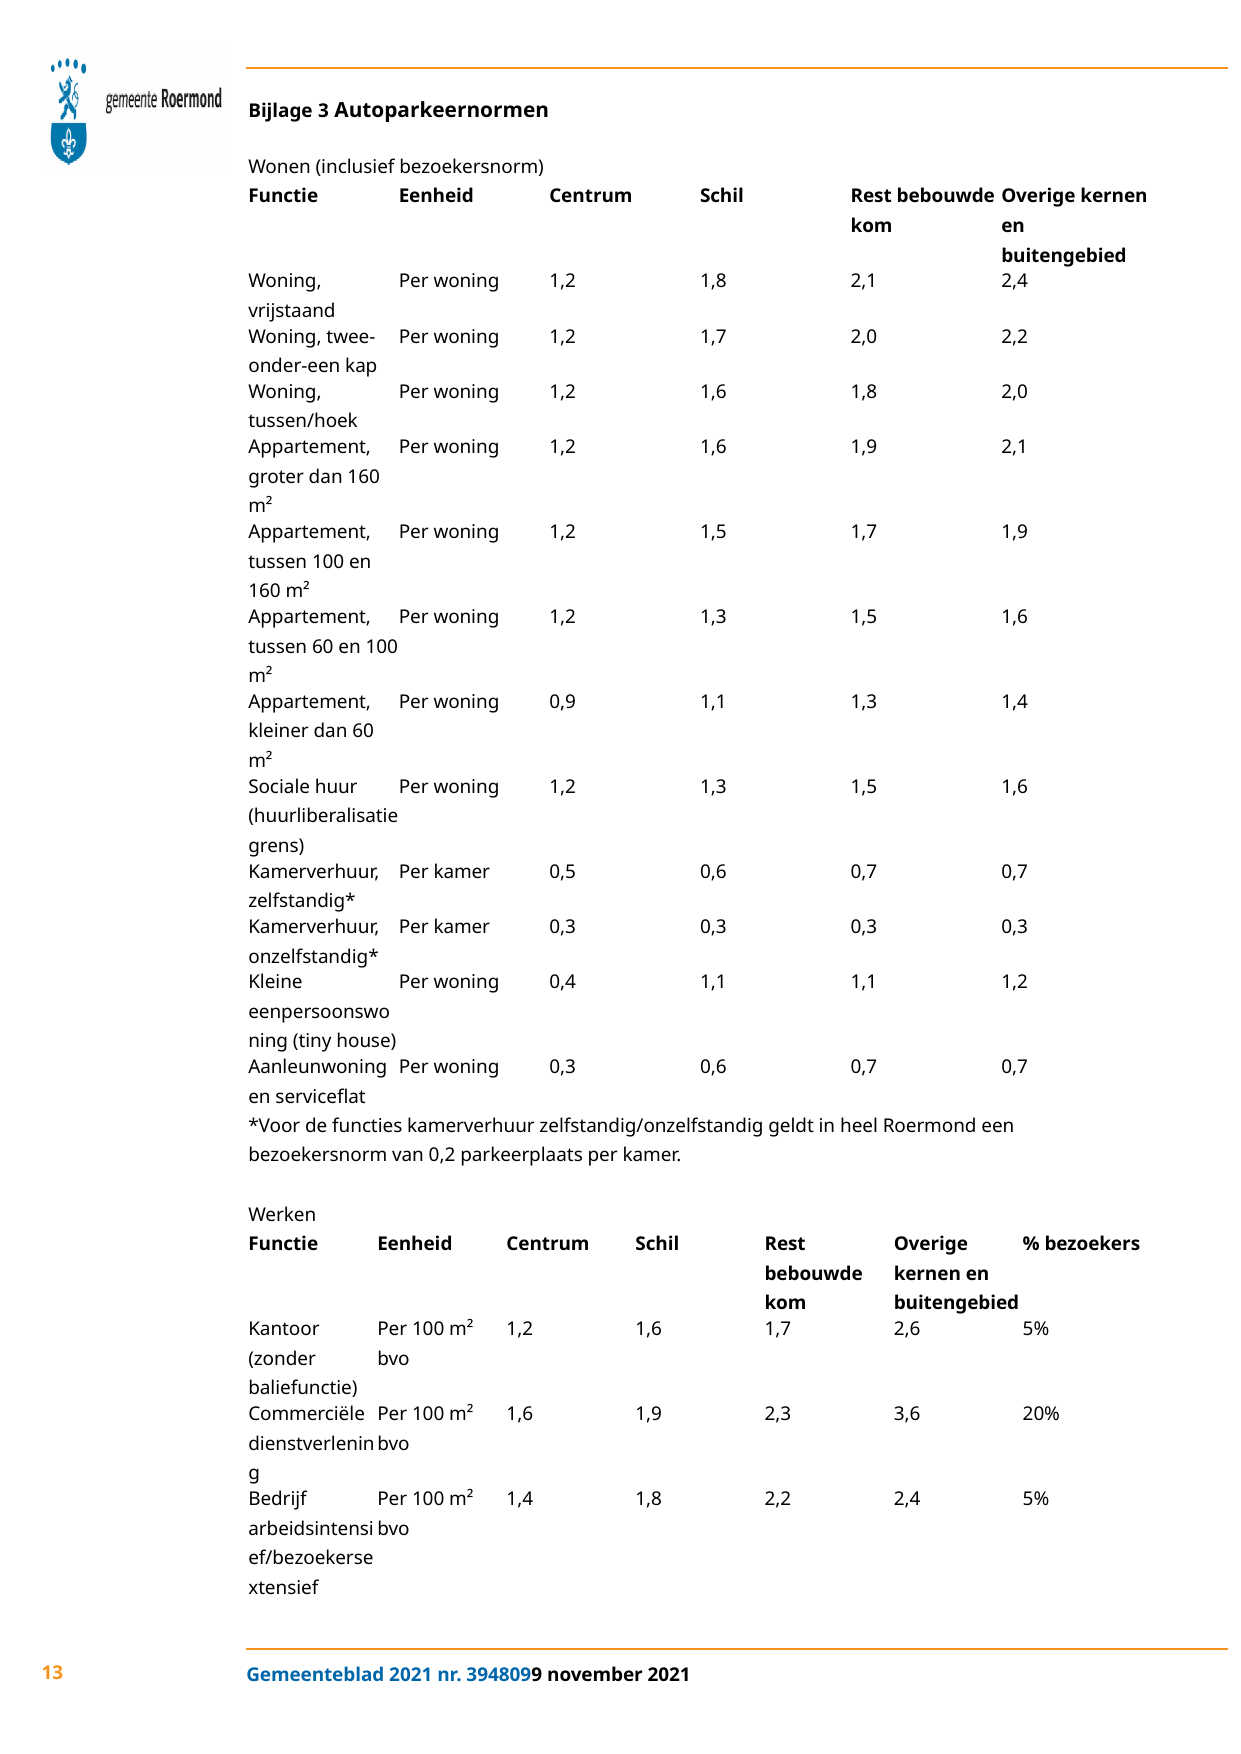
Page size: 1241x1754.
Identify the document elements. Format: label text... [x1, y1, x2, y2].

table_cell Woning, vrijstaand [248, 268, 398, 323]
table_header Functie [248, 183, 398, 267]
table_cell Woning, twee-onder-een kap [248, 323, 398, 378]
text Wonen (inclusief bezoekersnorm) [248, 153, 1152, 179]
table_cell 2,2 [1001, 323, 1152, 378]
table_cell 1,9 [850, 434, 1001, 518]
table_cell Sociale huur (huurliberalisatiegrens) [248, 773, 398, 858]
table_cell Appartement, tussen 60 en 100 m² [248, 603, 398, 688]
table_cell 0,3 [549, 1054, 700, 1109]
table_cell Per woning [399, 378, 549, 433]
table_cell Per woning [399, 603, 549, 688]
table_cell Aanleunwoning en serviceflat [248, 1054, 398, 1109]
table_cell Per kamer [399, 913, 549, 968]
table_cell 0,7 [1001, 858, 1152, 913]
text Bijlage 3 Autoparkeernormen [248, 95, 1152, 123]
table_cell 0,7 [850, 1054, 1001, 1109]
table_cell 2,4 [894, 1485, 1022, 1599]
table_cell 2,0 [1001, 378, 1152, 433]
table_cell 2,2 [764, 1485, 893, 1599]
table_cell 1,3 [700, 603, 850, 688]
table_cell 0,6 [700, 1054, 850, 1109]
table_header % bezoekers [1023, 1230, 1152, 1315]
table_cell 0,7 [1001, 1054, 1152, 1109]
table_cell Per woning [399, 268, 549, 323]
table_cell Per 100 m² bvo [377, 1485, 506, 1599]
table_header Rest bebouwde kom [764, 1230, 893, 1315]
text *Voor de functies kamerverhuur zelfstandig/onzelfstandig geldt in heel Roermond een bezoekersnorm van 0,2 parkeerplaats per kamer. [248, 1112, 1152, 1167]
picture [41, 47, 231, 172]
table_header Overige kernen en buitengebied [1001, 183, 1152, 267]
table_cell Kantoor (zonder baliefunctie) [248, 1315, 377, 1400]
table_cell 1,8 [635, 1485, 764, 1599]
table_cell 0,6 [700, 858, 850, 913]
table_header Centrum [549, 183, 700, 267]
table_cell 0,3 [700, 913, 850, 968]
table_cell 1,6 [1001, 773, 1152, 858]
table_cell 1,2 [549, 518, 700, 603]
table_cell 1,4 [506, 1485, 635, 1599]
table_cell Per woning [399, 518, 549, 603]
table_cell 1,7 [850, 518, 1001, 603]
table_cell 1,2 [549, 268, 700, 323]
table_cell 1,5 [700, 518, 850, 603]
table_cell 1,6 [506, 1400, 635, 1485]
table_cell 1,6 [700, 378, 850, 433]
table_cell Kamerverhuur, onzelfstandig* [248, 913, 398, 968]
table_cell Appartement, groter dan 160 m² [248, 434, 398, 518]
table_cell 2,0 [850, 323, 1001, 378]
table_cell Appartement, kleiner dan 60 m² [248, 688, 398, 773]
table_header Schil [635, 1230, 764, 1315]
table_header Centrum [506, 1230, 635, 1315]
table_cell 2,1 [1001, 434, 1152, 518]
table_cell 1,4 [1001, 688, 1152, 773]
table_cell Per kamer [399, 858, 549, 913]
table_cell 1,2 [506, 1315, 635, 1400]
table_cell Per woning [399, 969, 549, 1053]
table_cell 2,3 [764, 1400, 893, 1485]
table_cell Per 100 m² bvo [377, 1315, 506, 1400]
table_cell Per woning [399, 434, 549, 518]
table_header Eenheid [399, 183, 549, 267]
table_cell 1,2 [549, 773, 700, 858]
text Werken [248, 1201, 1152, 1226]
table_header Rest bebouwde kom [850, 183, 1001, 267]
table_header Functie [248, 1230, 377, 1315]
table_cell Per 100 m² bvo [377, 1400, 506, 1485]
table_cell 0,3 [1001, 913, 1152, 968]
table_cell 0,3 [549, 913, 700, 968]
table_cell 1,7 [700, 323, 850, 378]
table_cell Bedrijf arbeidsintensief/bezoekersextensief [248, 1485, 377, 1599]
table_cell 20% [1023, 1400, 1152, 1485]
table_cell Per woning [399, 1054, 549, 1109]
table_header Overige kernen en buitengebied [894, 1230, 1022, 1315]
table_cell Woning, tussen/hoek [248, 378, 398, 433]
table_cell Kleine eenpersoonswoning (tiny house) [248, 969, 398, 1053]
table_cell 1,2 [549, 323, 700, 378]
table_cell Commerciële dienstverlening [248, 1400, 377, 1485]
table_cell 0,7 [850, 858, 1001, 913]
table_cell 1,5 [850, 603, 1001, 688]
table_cell 1,9 [1001, 518, 1152, 603]
table_cell 0,3 [850, 913, 1001, 968]
table_cell 1,8 [700, 268, 850, 323]
table_cell 2,1 [850, 268, 1001, 323]
table_cell Per woning [399, 323, 549, 378]
table_cell 1,3 [700, 773, 850, 858]
table_cell 0,4 [549, 969, 700, 1053]
table_cell 1,2 [549, 603, 700, 688]
table_cell 0,9 [549, 688, 700, 773]
table_cell 1,8 [850, 378, 1001, 433]
table_cell 1,2 [549, 434, 700, 518]
table_cell 2,6 [894, 1315, 1022, 1400]
table_cell 2,4 [1001, 268, 1152, 323]
table_cell 1,1 [700, 688, 850, 773]
table_cell 1,7 [764, 1315, 893, 1400]
table_cell 1,3 [850, 688, 1001, 773]
table_cell Per woning [399, 773, 549, 858]
table_cell 1,6 [700, 434, 850, 518]
table_cell 3,6 [894, 1400, 1022, 1485]
table_cell 1,2 [549, 378, 700, 433]
table_cell 1,6 [635, 1315, 764, 1400]
table_cell 1,6 [1001, 603, 1152, 688]
table_cell 1,9 [635, 1400, 764, 1485]
table_header Eenheid [377, 1230, 506, 1315]
table_cell 1,2 [1001, 969, 1152, 1053]
table_header Schil [700, 183, 850, 267]
table_cell 1,1 [850, 969, 1001, 1053]
table_cell 0,5 [549, 858, 700, 913]
table_cell 1,1 [700, 969, 850, 1053]
table_cell 1,5 [850, 773, 1001, 858]
table_cell 5% [1023, 1315, 1152, 1400]
table_cell 5% [1023, 1485, 1152, 1599]
table_cell Per woning [399, 688, 549, 773]
table_cell Kamerverhuur, zelfstandig* [248, 858, 398, 913]
table_cell Appartement, tussen 100 en 160 m² [248, 518, 398, 603]
